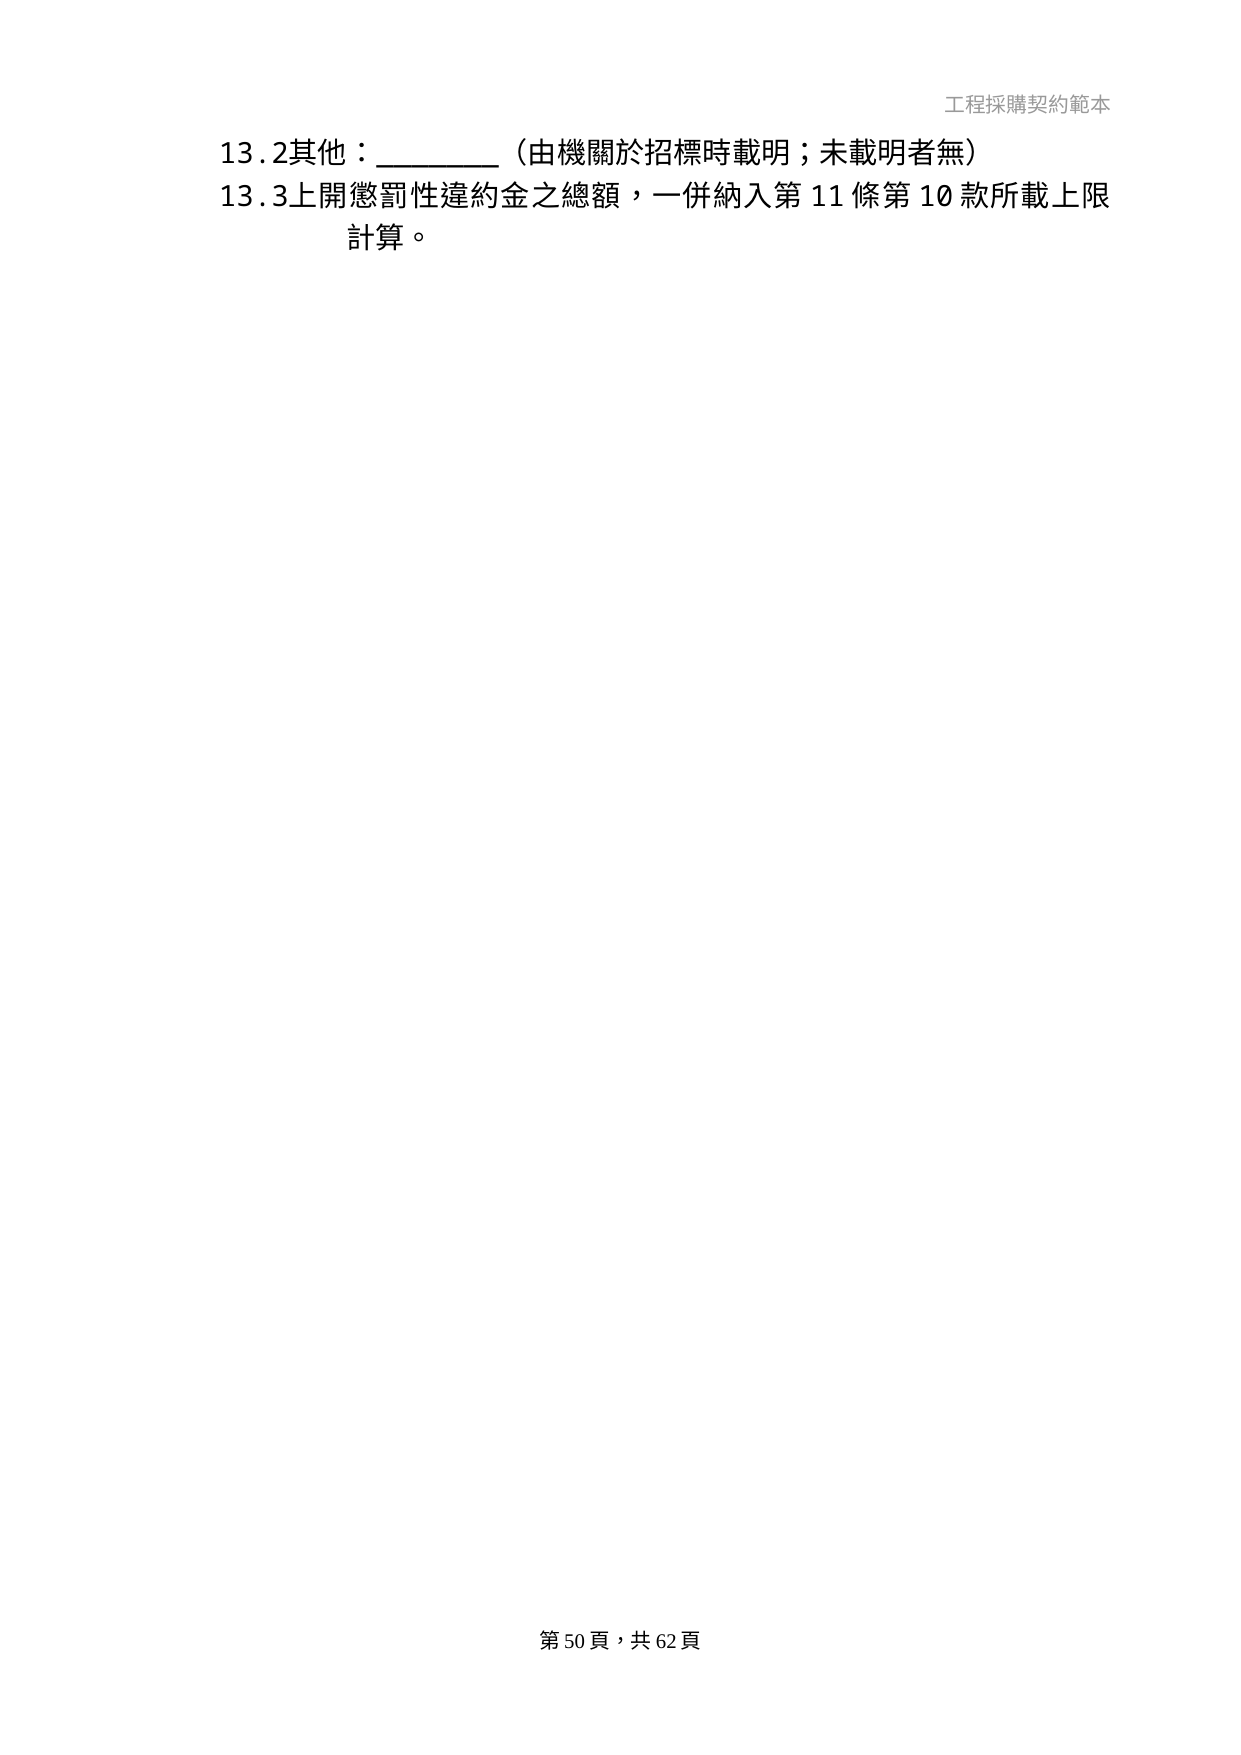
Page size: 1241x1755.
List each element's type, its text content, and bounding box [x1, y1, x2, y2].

list 上開懲罰性違約金之總額，一併納入第11條第10款所載上限計算。 [218, 172, 1110, 257]
list 其他：_______（由機關於招標時載明；未載明者無） [218, 130, 1110, 172]
